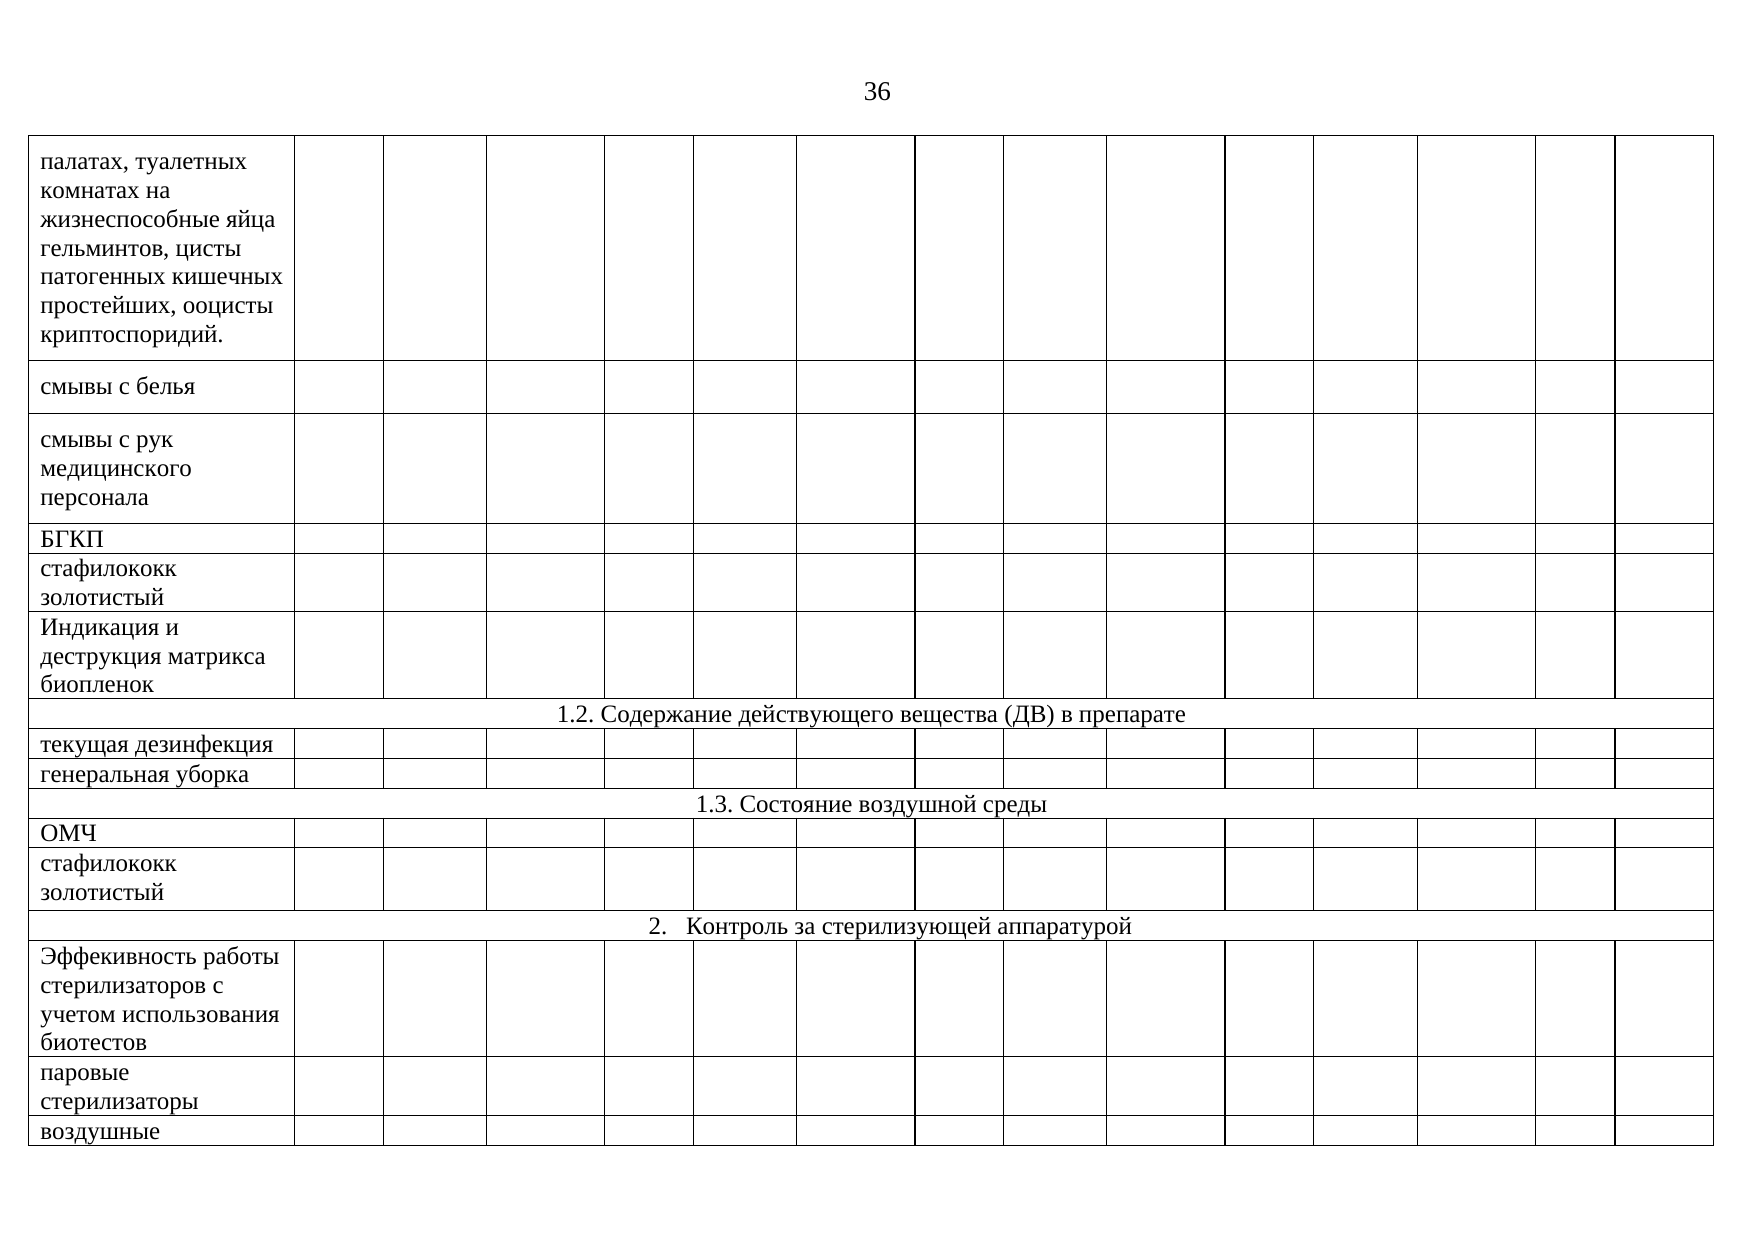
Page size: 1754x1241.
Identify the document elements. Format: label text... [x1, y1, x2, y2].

table_cell [1226, 759, 1313, 788]
table_cell [1418, 554, 1535, 611]
table_cell [1004, 136, 1106, 360]
table_cell [916, 1116, 1003, 1144]
table_cell [384, 361, 486, 413]
table_cell [797, 524, 914, 552]
table_cell [487, 819, 604, 847]
table_cell [1004, 848, 1106, 910]
table_cell [1107, 1057, 1224, 1115]
table_cell [1616, 941, 1713, 1056]
table_cell [1107, 554, 1224, 611]
table_cell [797, 941, 914, 1056]
table_cell [916, 524, 1003, 552]
table_cell [797, 1057, 914, 1115]
table_cell [1616, 524, 1713, 552]
table_cell [384, 612, 486, 698]
table_cell [1107, 729, 1224, 758]
table_cell Индикация и деструкция матрикса биопленок [29, 612, 294, 698]
table_cell [487, 612, 604, 698]
table_cell [694, 1116, 796, 1144]
table_cell 1.2. Содержание действующего вещества (ДВ) в препарате [29, 699, 1713, 728]
table_cell [384, 554, 486, 611]
table_cell [384, 759, 486, 788]
table_cell [1616, 848, 1713, 910]
table_cell [797, 759, 914, 788]
table_cell [1226, 819, 1313, 847]
table_cell [1004, 941, 1106, 1056]
table_cell [916, 554, 1003, 611]
table_cell [1616, 361, 1713, 413]
table_cell текущая дезинфекция [29, 729, 294, 758]
table_cell [1226, 554, 1313, 611]
table_cell [797, 612, 914, 698]
table_cell [1107, 941, 1224, 1056]
table_cell [694, 759, 796, 788]
table_cell [1226, 612, 1313, 698]
table_cell [1536, 554, 1614, 611]
table_cell [916, 361, 1003, 413]
table_cell [1226, 941, 1313, 1056]
table_cell [797, 361, 914, 413]
table_cell [694, 554, 796, 611]
table_cell [487, 1116, 604, 1144]
table_cell [384, 848, 486, 910]
table_cell смывы с белья [29, 361, 294, 413]
table_cell [916, 612, 1003, 698]
table_cell [1418, 819, 1535, 847]
table_cell [1004, 759, 1106, 788]
table_cell [1004, 414, 1106, 523]
table_cell [295, 941, 383, 1056]
table_cell [1616, 759, 1713, 788]
table_cell [1616, 136, 1713, 360]
table_cell Контроль за стерилизующей аппаратурой [29, 911, 1713, 940]
table_cell [605, 1057, 693, 1115]
table_cell [1616, 1057, 1713, 1115]
table_cell [694, 524, 796, 552]
table_cell [1004, 524, 1106, 552]
table_cell [1536, 1116, 1614, 1144]
table_cell [295, 524, 383, 552]
table_cell [1616, 819, 1713, 847]
table_cell [1107, 414, 1224, 523]
table_cell [797, 729, 914, 758]
table_cell [1314, 759, 1417, 788]
table_cell [605, 414, 693, 523]
table_cell [694, 729, 796, 758]
table_cell [1314, 1057, 1417, 1115]
table_cell [295, 554, 383, 611]
table_cell [1226, 1057, 1313, 1115]
table_cell [295, 1057, 383, 1115]
table_cell [384, 1057, 486, 1115]
table_cell [487, 361, 604, 413]
table_cell [1107, 759, 1224, 788]
table_cell [1418, 1057, 1535, 1115]
table_cell [487, 554, 604, 611]
table_cell [1314, 729, 1417, 758]
table_cell [1418, 1116, 1535, 1144]
table_cell [384, 819, 486, 847]
table_cell [487, 414, 604, 523]
table_cell [1536, 848, 1614, 910]
table_cell [295, 819, 383, 847]
table_cell [1226, 729, 1313, 758]
table_cell [295, 136, 383, 360]
table_cell [916, 759, 1003, 788]
table_cell [1004, 612, 1106, 698]
table_cell [605, 759, 693, 788]
table_cell [1004, 1116, 1106, 1144]
table_cell [1418, 414, 1535, 523]
table_cell [694, 941, 796, 1056]
table_cell [1616, 612, 1713, 698]
table_cell ОМЧ [29, 819, 294, 847]
table_cell [1226, 361, 1313, 413]
table_cell [694, 848, 796, 910]
table_cell [487, 729, 604, 758]
table_cell [1616, 414, 1713, 523]
table_cell [605, 941, 693, 1056]
table_cell [384, 136, 486, 360]
table_cell [1314, 612, 1417, 698]
table_cell [605, 554, 693, 611]
table_cell [1536, 524, 1614, 552]
table_cell [694, 136, 796, 360]
table_cell [487, 136, 604, 360]
table_cell [1004, 554, 1106, 611]
table_cell стафилококк золотистый [29, 554, 294, 611]
table_cell [1314, 136, 1417, 360]
table_cell [384, 941, 486, 1056]
table_cell [1107, 819, 1224, 847]
table_cell [1107, 136, 1224, 360]
table_cell [694, 1057, 796, 1115]
table_cell Эффекивность работы стерилизаторов с учетом использования биотестов [29, 941, 294, 1056]
table_cell [605, 612, 693, 698]
table_cell БГКП [29, 524, 294, 552]
table_cell [295, 414, 383, 523]
table_cell [1314, 848, 1417, 910]
table_cell [1418, 941, 1535, 1056]
table_cell [797, 819, 914, 847]
table_cell [1536, 1057, 1614, 1115]
table_cell [1616, 1116, 1713, 1144]
table_cell [1536, 941, 1614, 1056]
table_cell [1107, 361, 1224, 413]
table_cell [1616, 554, 1713, 611]
table_cell [1226, 524, 1313, 552]
table_cell [797, 1116, 914, 1144]
table_cell [384, 524, 486, 552]
table_cell [1418, 136, 1535, 360]
table_cell [1226, 1116, 1313, 1144]
table_cell [295, 729, 383, 758]
table_cell [694, 612, 796, 698]
table_cell [487, 848, 604, 910]
table_cell [487, 524, 604, 552]
table_cell [1418, 361, 1535, 413]
table_cell [605, 819, 693, 847]
table_cell [916, 941, 1003, 1056]
table_cell [916, 729, 1003, 758]
table_cell [605, 848, 693, 910]
table_cell [1226, 136, 1313, 360]
table_cell паровые стерилизаторы [29, 1057, 294, 1115]
table_cell [1418, 524, 1535, 552]
table_cell [1226, 414, 1313, 523]
table_cell [295, 759, 383, 788]
table_cell [1418, 848, 1535, 910]
table_cell [694, 361, 796, 413]
table_cell [1536, 361, 1614, 413]
table_cell [1314, 819, 1417, 847]
table_cell [1314, 361, 1417, 413]
table_cell [797, 414, 914, 523]
table_cell [384, 729, 486, 758]
table_cell [1314, 414, 1417, 523]
table_cell [487, 941, 604, 1056]
table_cell воздушные [29, 1116, 294, 1144]
table_cell [295, 848, 383, 910]
table_cell [295, 1116, 383, 1144]
table_cell [1314, 524, 1417, 552]
table_cell [605, 524, 693, 552]
table_cell [605, 729, 693, 758]
table_cell [1107, 848, 1224, 910]
table_cell [1418, 729, 1535, 758]
table_cell [916, 414, 1003, 523]
table_cell [1536, 819, 1614, 847]
table_cell [605, 361, 693, 413]
table_cell 1.3. Состояние воздушной среды [29, 789, 1713, 817]
table_cell [916, 848, 1003, 910]
table_cell [1314, 941, 1417, 1056]
table_cell [694, 414, 796, 523]
table_cell [1536, 136, 1614, 360]
table_cell [916, 136, 1003, 360]
table_cell [1536, 759, 1614, 788]
table_cell [694, 819, 796, 847]
table_cell [797, 136, 914, 360]
table_cell [605, 1116, 693, 1144]
table_cell [384, 414, 486, 523]
table_cell [916, 1057, 1003, 1115]
table_cell [487, 759, 604, 788]
table_cell [1536, 414, 1614, 523]
table_cell [1107, 1116, 1224, 1144]
table_cell [384, 1116, 486, 1144]
table_cell смывы с рук медицинского персонала [29, 414, 294, 523]
table_cell генеральная уборка [29, 759, 294, 788]
table_cell [1004, 729, 1106, 758]
table_cell стафилококк золотистый [29, 848, 294, 910]
table_cell [1314, 1116, 1417, 1144]
table_cell [1004, 1057, 1106, 1115]
table_cell [295, 361, 383, 413]
table_cell [797, 554, 914, 611]
table_cell [1004, 361, 1106, 413]
table_cell [1418, 612, 1535, 698]
table_cell [916, 819, 1003, 847]
table_cell [487, 1057, 604, 1115]
table_cell [295, 612, 383, 698]
table_cell [1107, 524, 1224, 552]
table_cell палатах, туалетных комнатах на жизнеспособные яйца гельминтов, цисты патогенных кишечных простейших, ооцисты криптоспоридий. [29, 136, 294, 360]
table_cell [1418, 759, 1535, 788]
table_cell [1004, 819, 1106, 847]
table_cell [1536, 729, 1614, 758]
table_cell [797, 848, 914, 910]
table_cell [1536, 612, 1614, 698]
table_cell [605, 136, 693, 360]
table_cell [1107, 612, 1224, 698]
table_cell [1616, 729, 1713, 758]
table_cell [1226, 848, 1313, 910]
table_cell [1314, 554, 1417, 611]
